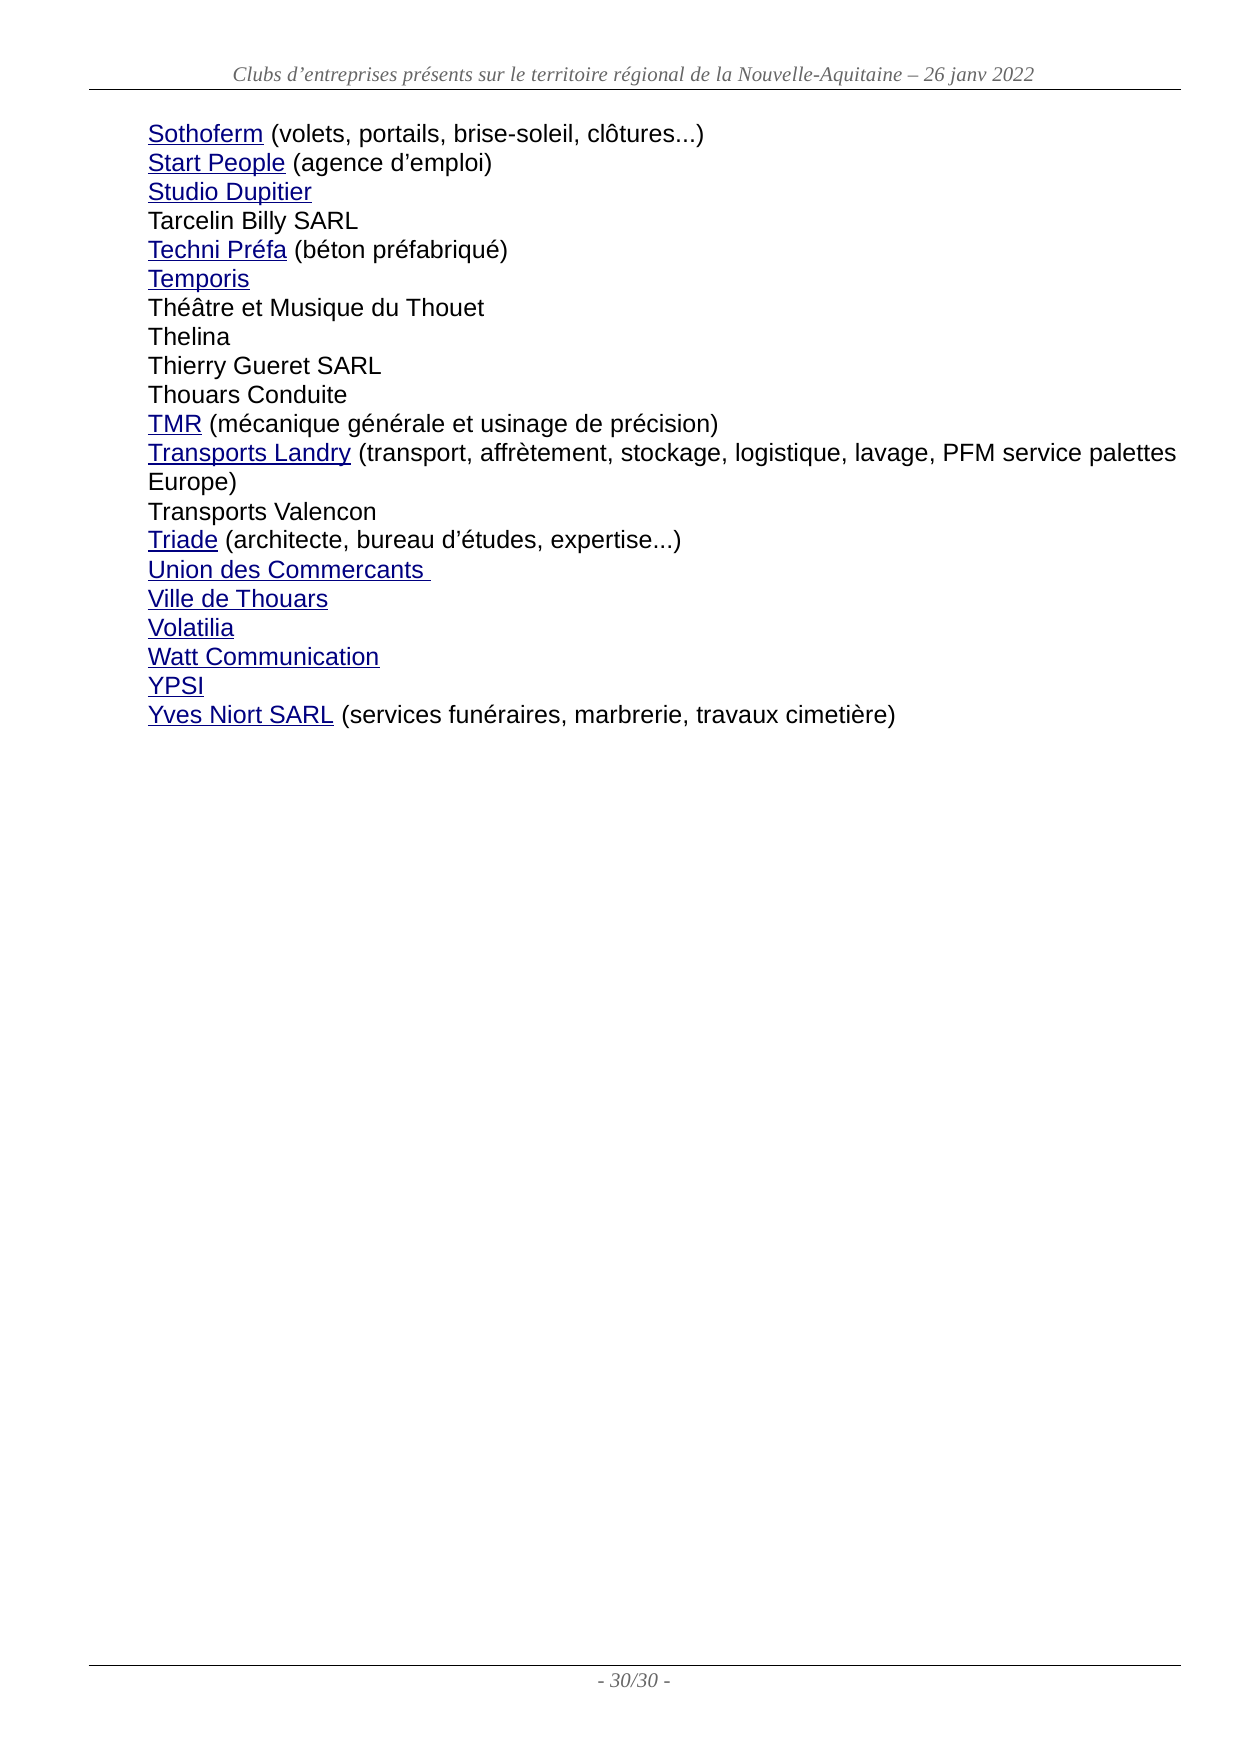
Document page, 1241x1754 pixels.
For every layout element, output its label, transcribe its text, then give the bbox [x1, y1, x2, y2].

text YPSI [148, 671, 1181, 700]
text Techni Préfa (béton préfabriqué) [148, 235, 1181, 264]
text Volatilia [148, 613, 1181, 642]
text Transports Landry (transport, affrètement, stockage, logistique, lavage, PFM service palettes Europe) [148, 438, 1181, 496]
text Triade (architecte, bureau d’études, expertise...) [148, 525, 1181, 554]
text TMR (mécanique générale et usinage de précision) [148, 409, 1181, 438]
text Thouars Conduite [148, 380, 1181, 409]
text Thelina [148, 322, 1181, 351]
text Yves Niort SARL (services funéraires, marbrerie, travaux cimetière) [148, 700, 1181, 729]
text Start People (agence d’emploi) [148, 148, 1181, 177]
text Tarcelin Billy SARL [148, 206, 1181, 235]
text Sothoferm (volets, portails, brise-soleil, clôtures...) [148, 118, 1181, 148]
text Temporis [148, 264, 1181, 293]
text Watt Communication [148, 642, 1181, 671]
text Transports Valencon [148, 496, 1181, 525]
text Ville de Thouars [148, 583, 1181, 613]
text Thierry Gueret SARL [148, 351, 1181, 380]
text Théâtre et Musique du Thouet [148, 293, 1181, 322]
text Studio Dupitier [148, 177, 1181, 206]
text Union des Commercants [148, 554, 1181, 583]
